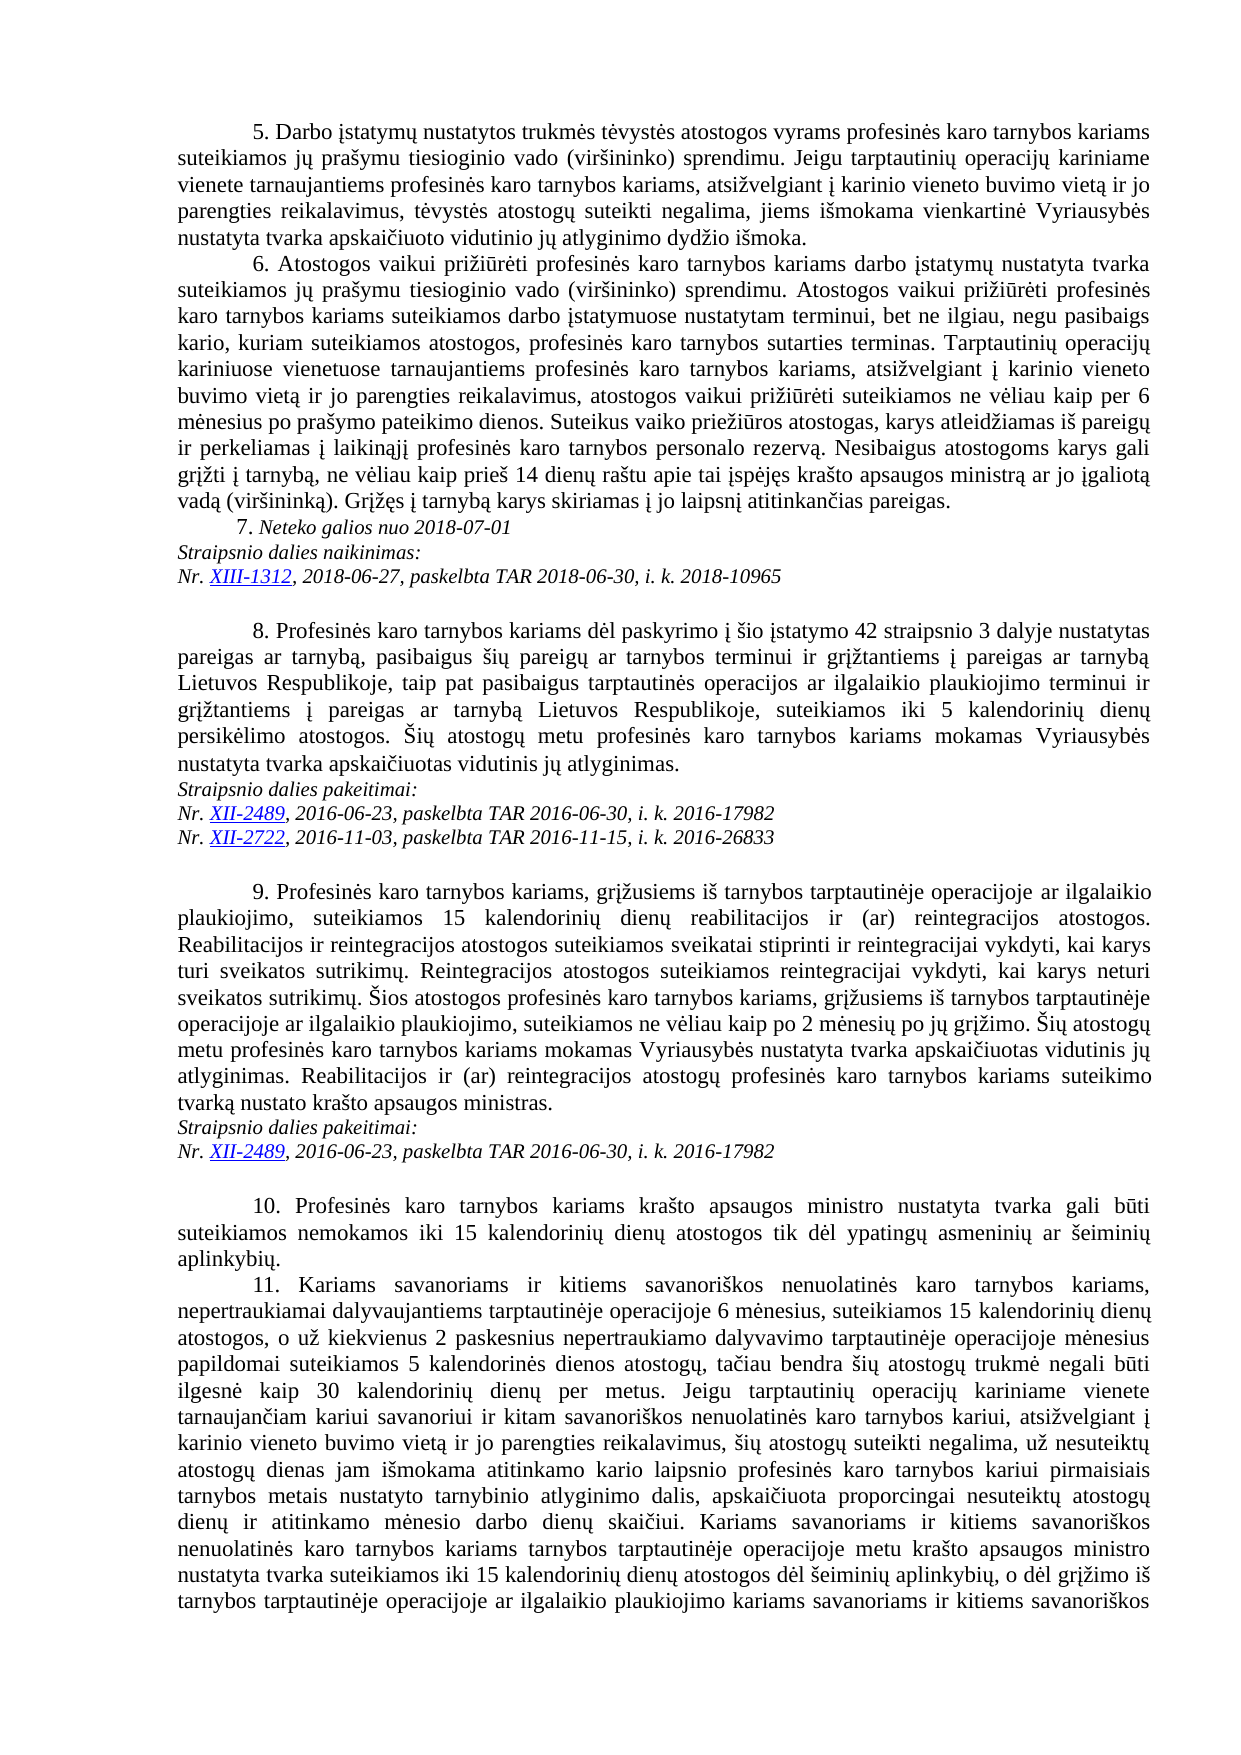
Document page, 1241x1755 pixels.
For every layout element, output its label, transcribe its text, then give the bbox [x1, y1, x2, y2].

text Straipsnio dalies pakeitimai: [177, 777, 1152, 801]
text 7. Neteko galios nuo 2018-07-01 [177, 513, 1152, 540]
text Nr. XII-2489, 2016-06-23, paskelbta TAR 2016-06-30, i. k. 2016-17982 [177, 801, 1152, 825]
text Nr. XII-2722, 2016-11-03, paskelbta TAR 2016-11-15, i. k. 2016-26833 [177, 825, 1152, 849]
text 11. Kariams savanoriams ir kitiems savanoriškos nenuolatinės karo tarnybos kariams, nepertraukiamai dalyvaujantiems tarptautinėje operacijoje 6 mėnesius, suteikiamos 15 kalendorinių dienų atostogos, o už kiekvienus 2 paskesnius nepertraukiamo dalyvavimo tarptautinėje operacijoje mėnesius papildomai suteikiamos 5 kalendorinės dienos atostogų, tačiau bendra šių atostogų trukmė negali būti ilgesnė kaip 30 kalendorinių dienų per metus. Jeigu tarptautinių operacijų kariniame vienete tarnaujančiam kariui savanoriui ir kitam savanoriškos nenuolatinės karo tarnybos kariui, atsižvelgiant į karinio vieneto buvimo vietą ir jo parengties reikalavimus, šių atostogų suteikti negalima, už nesuteiktų atostogų dienas jam išmokama atitinkamo kario laipsnio profesinės karo tarnybos kariui pirmaisiais tarnybos metais nustatyto tarnybinio atlyginimo dalis, apskaičiuota proporcingai nesuteiktų atostogų dienų ir atitinkamo mėnesio darbo dienų skaičiui. Kariams savanoriams ir kitiems savanoriškos nenuolatinės karo tarnybos kariams tarnybos tarptautinėje operacijoje metu krašto apsaugos ministro nustatyta tvarka suteikiamos iki 15 kalendorinių dienų atostogos dėl šeiminių aplinkybių, o dėl grįžimo iš tarnybos tarptautinėje operacijoje ar ilgalaikio plaukiojimo kariams savanoriams ir kitiems savanoriškos [177, 1271, 1152, 1614]
text Nr. XIII-1312, 2018-06-27, paskelbta TAR 2018-06-30, i. k. 2018-10965 [177, 564, 1152, 588]
text 10. Profesinės karo tarnybos kariams krašto apsaugos ministro nustatyta tvarka gali būti suteikiamos nemokamos iki 15 kalendorinių dienų atostogos tik dėl ypatingų asmeninių ar šeiminių aplinkybių. [177, 1192, 1152, 1271]
text 8. Profesinės karo tarnybos kariams dėl paskyrimo į šio įstatymo 42 straipsnio 3 dalyje nustatytas pareigas ar tarnybą, pasibaigus šių pareigų ar tarnybos terminui ir grįžtantiems į pareigas ar tarnybą Lietuvos Respublikoje, taip pat pasibaigus tarptautinės operacijos ar ilgalaikio plaukiojimo terminui ir grįžtantiems į pareigas ar tarnybą Lietuvos Respublikoje, suteikiamos iki 5 kalendorinių dienų persikėlimo atostogos. Šių atostogų metu profesinės karo tarnybos kariams mokamas Vyriausybės nustatyta tvarka apskaičiuotas vidutinis jų atlyginimas. [177, 617, 1152, 777]
text Straipsnio dalies naikinimas: [177, 540, 1152, 564]
text 5. Darbo įstatymų nustatytos trukmės tėvystės atostogos vyrams profesinės karo tarnybos kariams suteikiamos jų prašymu tiesioginio vado (viršininko) sprendimu. Jeigu tarptautinių operacijų kariniame vienete tarnaujantiems profesinės karo tarnybos kariams, atsižvelgiant į karinio vieneto buvimo vietą ir jo parengties reikalavimus, tėvystės atostogų suteikti negalima, jiems išmokama vienkartinė Vyriausybės nustatyta tvarka apskaičiuoto vidutinio jų atlyginimo dydžio išmoka. [177, 118, 1152, 250]
text 9. Profesinės karo tarnybos kariams, grįžusiems iš tarnybos tarptautinėje operacijoje ar ilgalaikio plaukiojimo, suteikiamos 15 kalendorinių dienų reabilitacijos ir (ar) reintegracijos atostogos. Reabilitacijos ir reintegracijos atostogos suteikiamos sveikatai stiprinti ir reintegracijai vykdyti, kai karys turi sveikatos sutrikimų. Reintegracijos atostogos suteikiamos reintegracijai vykdyti, kai karys neturi sveikatos sutrikimų. Šios atostogos profesinės karo tarnybos kariams, grįžusiems iš tarnybos tarptautinėje operacijoje ar ilgalaikio plaukiojimo, suteikiamos ne vėliau kaip po 2 mėnesių po jų grįžimo. Šių atostogų metu profesinės karo tarnybos kariams mokamas Vyriausybės nustatyta tvarka apskaičiuotas vidutinis jų atlyginimas. Reabilitacijos ir (ar) reintegracijos atostogų profesinės karo tarnybos kariams suteikimo tvarką nustato krašto apsaugos ministras. [177, 878, 1152, 1115]
text Nr. XII-2489, 2016-06-23, paskelbta TAR 2016-06-30, i. k. 2016-17982 [177, 1139, 1152, 1163]
text Straipsnio dalies pakeitimai: [177, 1115, 1152, 1139]
text 6. Atostogos vaikui prižiūrėti profesinės karo tarnybos kariams darbo įstatymų nustatyta tvarka suteikiamos jų prašymu tiesioginio vado (viršininko) sprendimu. Atostogos vaikui prižiūrėti profesinės karo tarnybos kariams suteikiamos darbo įstatymuose nustatytam terminui, bet ne ilgiau, negu pasibaigs kario, kuriam suteikiamos atostogos, profesinės karo tarnybos sutarties terminas. Tarptautinių operacijų kariniuose vienetuose tarnaujantiems profesinės karo tarnybos kariams, atsižvelgiant į karinio vieneto buvimo vietą ir jo parengties reikalavimus, atostogos vaikui prižiūrėti suteikiamos ne vėliau kaip per 6 mėnesius po prašymo pateikimo dienos. Suteikus vaiko priežiūros atostogas, karys atleidžiamas iš pareigų ir perkeliamas į laikinąjį profesinės karo tarnybos personalo rezervą. Nesibaigus atostogoms karys gali grįžti į tarnybą, ne vėliau kaip prieš 14 dienų raštu apie tai įspėjęs krašto apsaugos ministrą ar jo įgaliotą vadą (viršininką). Grįžęs į tarnybą karys skiriamas į jo laipsnį atitinkančias pareigas. [177, 250, 1152, 513]
